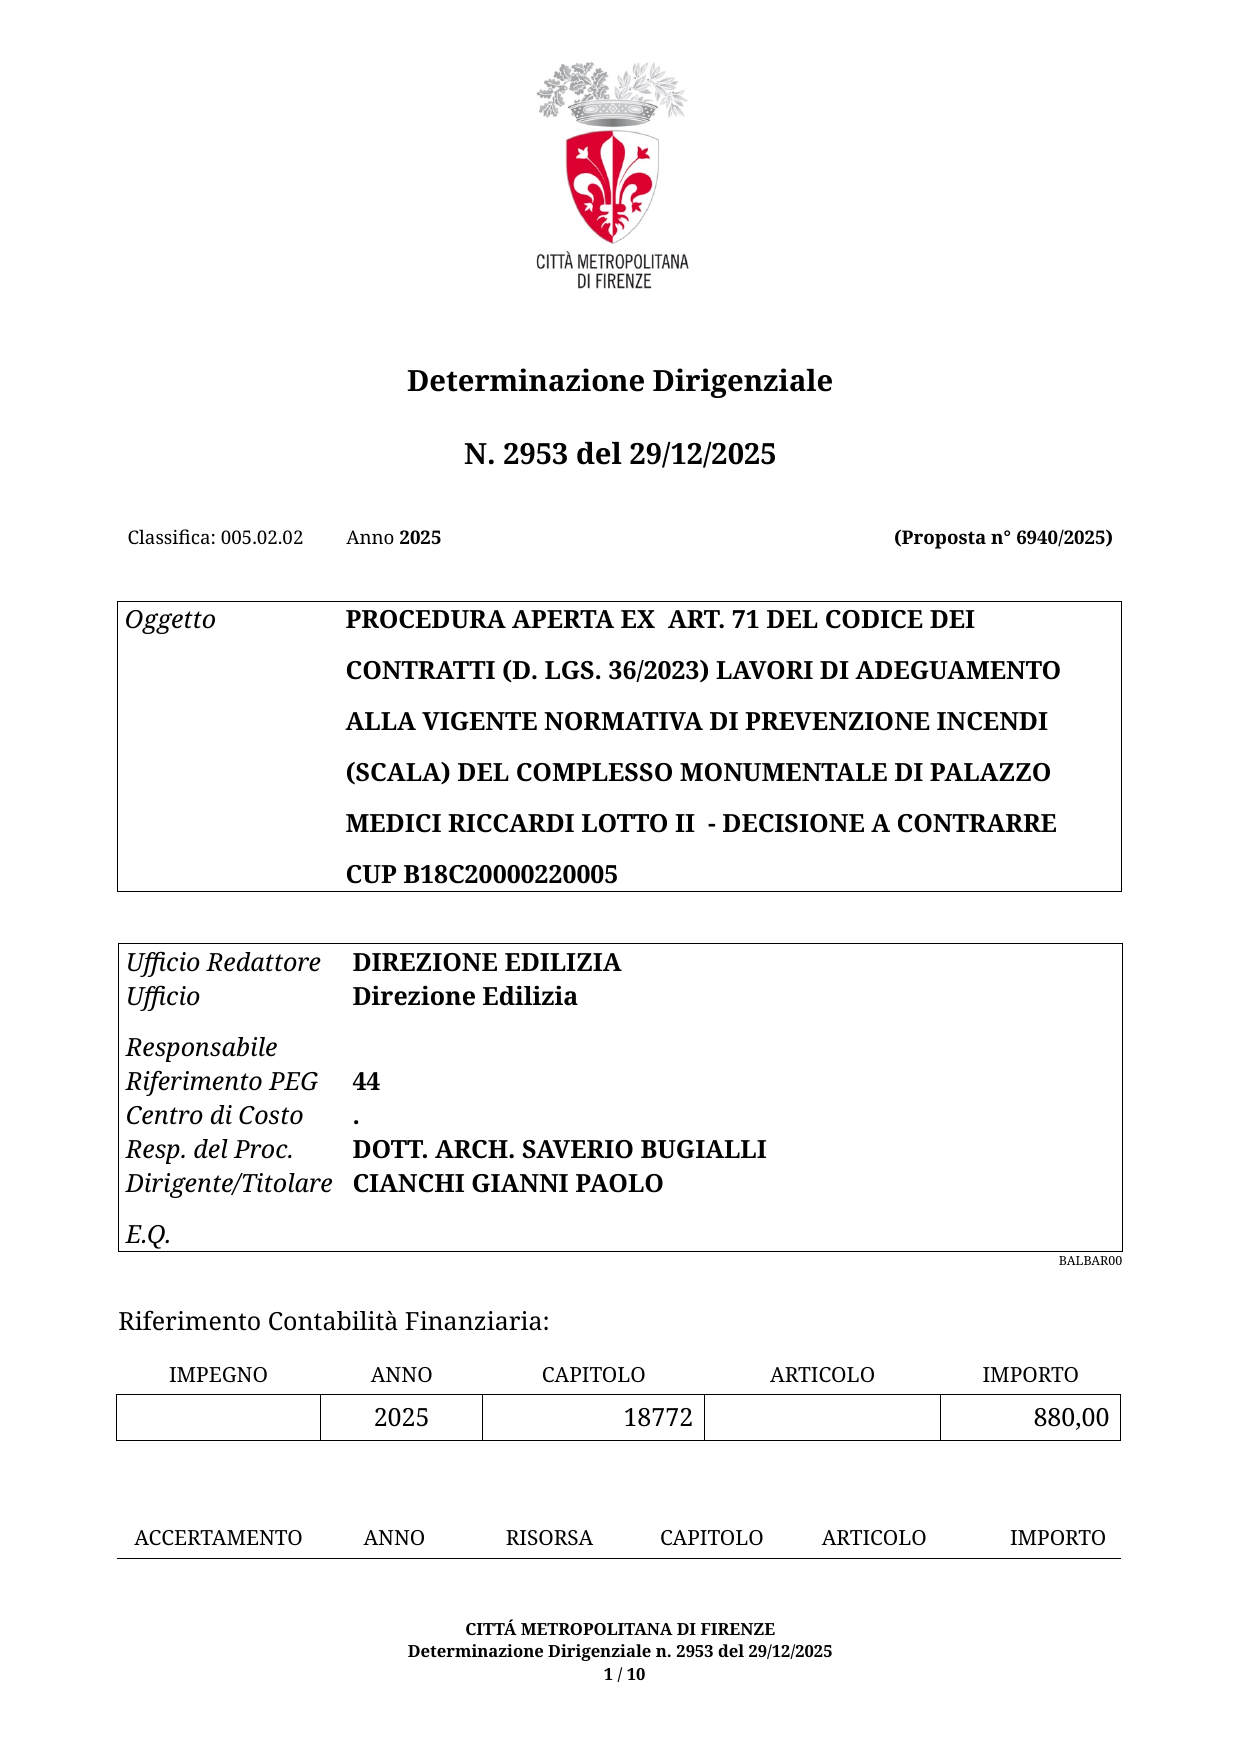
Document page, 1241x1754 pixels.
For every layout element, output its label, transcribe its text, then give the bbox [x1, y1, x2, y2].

table_header CAPITOLO [630, 1518, 793, 1557]
table_cell 18772 [483, 1395, 704, 1440]
table_cell Dirigente/Titolare E.Q. [119, 1166, 345, 1251]
table_header ACCERTAMENTO [117, 1518, 320, 1557]
table_header DIREZIONE EDILIZIA [345, 944, 1122, 978]
table_header ARTICOLO [704, 1354, 941, 1394]
table_header (Proposta n° 6940/2025) [852, 524, 1120, 550]
table_cell Resp. del Proc. [119, 1132, 345, 1166]
table_header IMPORTO [955, 1518, 1121, 1557]
table_header RISORSA [468, 1518, 630, 1557]
subtitle Determinazione Dirigenziale [118, 360, 1122, 399]
table_header ANNO [320, 1354, 483, 1394]
table_cell 2025 [321, 1395, 482, 1440]
table_header Classifica: 005.02.02 [120, 524, 339, 550]
text BALBAR00 [148, 1252, 1122, 1269]
table_cell Ufficio Responsabile [119, 979, 345, 1063]
table_header Oggetto [118, 602, 338, 891]
table_cell Centro di Costo [119, 1098, 345, 1132]
table_cell . [345, 1098, 1122, 1132]
table_cell 44 [345, 1064, 1122, 1098]
table_cell 880,00 [941, 1395, 1120, 1440]
table_cell DOTT. ARCH. SAVERIO BUGIALLI [345, 1132, 1122, 1166]
table_header Anno 2025 [339, 524, 558, 550]
table_header ANNO [320, 1518, 468, 1557]
table_cell [117, 1395, 320, 1440]
table_header CAPITOLO [483, 1354, 704, 1394]
table_cell Direzione Edilizia [345, 979, 1122, 1063]
table_cell Riferimento PEG [119, 1064, 345, 1098]
text N. 2953 del 29/12/2025 [118, 434, 1122, 473]
table_cell [705, 1395, 940, 1440]
table_header Ufficio Redattore [119, 944, 345, 978]
table_header ARTICOLO [793, 1518, 955, 1557]
table_header IMPEGNO [117, 1354, 320, 1394]
table_header [558, 524, 852, 550]
picture [529, 59, 711, 295]
text Riferimento Contabilità Finanziaria: [118, 1303, 1122, 1337]
table_cell CIANCHI GIANNI PAOLO [345, 1166, 1122, 1251]
table_header IMPORTO [941, 1354, 1121, 1394]
table_header PROCEDURA APERTA EX ART. 71 DEL CODICE DEI CONTRATTI (D. LGS. 36/2023) LAVORI DI ADEGUAMENTO ALLA VIGENTE NORMATIVA DI PREVENZIONE INCENDI (SCALA) DEL COMPLESSO MONUMENTALE DI PALAZZO MEDICI RICCARDI LOTTO II - DECISIONE A CONTRARRE CUP B18C20000220005 [338, 602, 1121, 891]
